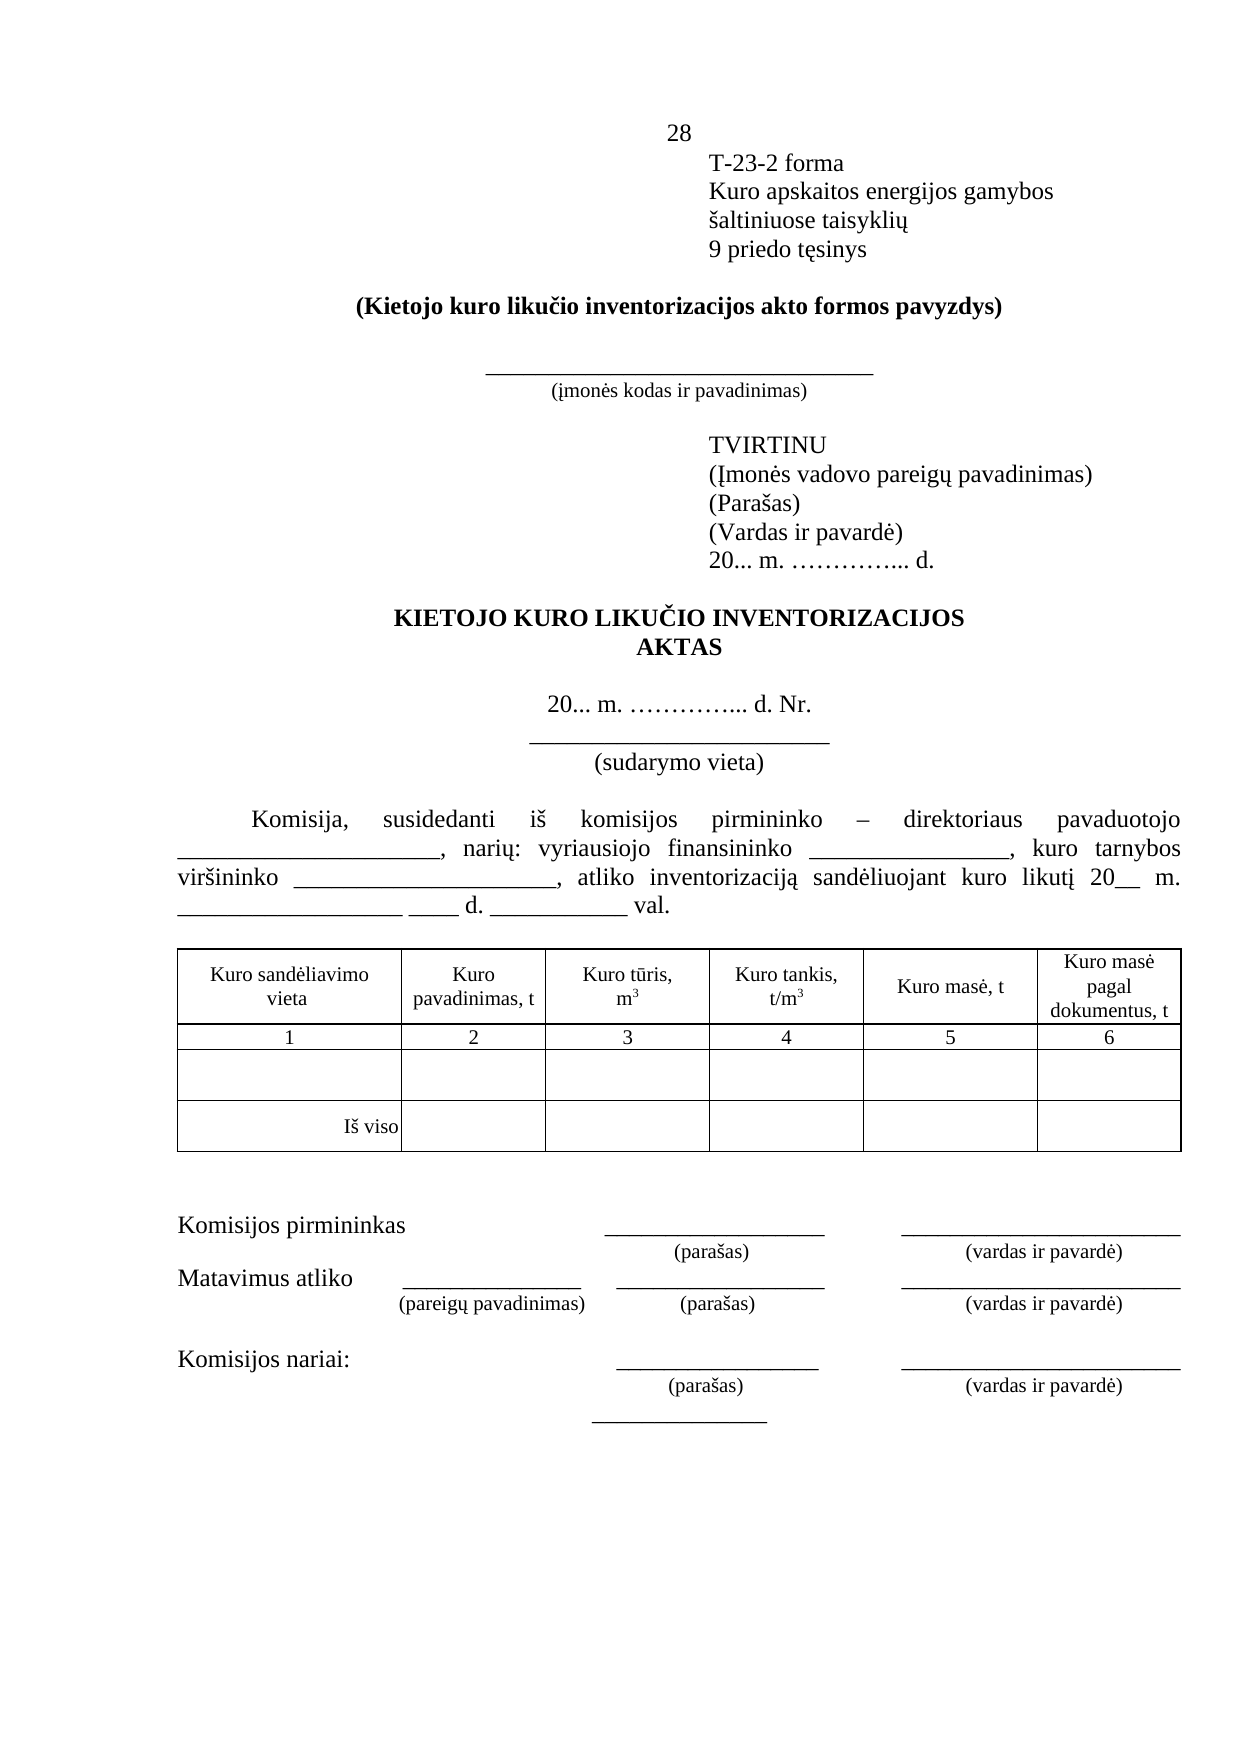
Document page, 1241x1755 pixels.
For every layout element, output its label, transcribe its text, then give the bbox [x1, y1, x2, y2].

text (pareigų pavadinimas) (parašas) (vardas ir pavardė) [177, 1291, 1181, 1315]
table_cell 1 [178, 1025, 401, 1049]
table_cell [710, 1101, 863, 1151]
table_cell [1038, 1101, 1180, 1151]
text 9 priedo tęsinys [177, 234, 1181, 263]
text TVIRTINU [177, 430, 1181, 459]
text Matavimus atliko [177, 1263, 1181, 1291]
table_cell [546, 1101, 709, 1151]
table_cell 5 [864, 1025, 1037, 1049]
table_header Kuro masė, t [864, 950, 1037, 1023]
text Komisijos pirmininkas [177, 1210, 1181, 1238]
text (Kietojo kuro likučio inventorizacijos akto formos pavyzdys) [177, 291, 1181, 320]
text (sudarymo vieta) [177, 747, 1181, 775]
text Kuro apskaitos energijos gamybos [177, 176, 1181, 205]
table_cell [864, 1050, 1037, 1100]
text 20... m. …………... d. [177, 545, 1181, 574]
table_header Kuro tankis, t/m3 [710, 950, 863, 1023]
text AKTAS [177, 632, 1181, 660]
text KIETOJO KURO LIKUČIO INVENTORIZACIJOS [177, 603, 1181, 632]
text T-23-2 forma [709, 148, 1181, 176]
text ________________________ [177, 718, 1181, 747]
text (įmonės kodas ir pavadinimas) [177, 378, 1181, 402]
table_cell 3 [546, 1025, 709, 1049]
table_cell [1038, 1050, 1180, 1100]
table_header Kuro pavadinimas, t [402, 950, 545, 1023]
table_header Kuro tūris, m3 [546, 950, 709, 1023]
table_cell [402, 1050, 545, 1100]
text šaltiniuose taisyklių [177, 205, 1181, 234]
text (parašas) (vardas ir pavardė) [177, 1238, 1181, 1263]
text _______________________________ [177, 349, 1181, 378]
text (Įmonės vadovo pareigų pavadinimas) [177, 459, 1181, 488]
table_cell Iš viso [178, 1101, 401, 1151]
table_cell [710, 1050, 863, 1100]
text ______________ [177, 1397, 1181, 1426]
text Komisija, susidedanti iš komisijos pirmininko – direktoriaus pavaduotojo _____________________, narių: vyriausiojo finansininko ________________, kuro tarnybos viršininko _____________________, atliko inventorizaciją sandėliuojant kuro likutį 20__ m. __________________ ____ d. ___________ val. [177, 804, 1181, 919]
text (Parašas) [177, 488, 1181, 517]
table_cell [402, 1101, 545, 1151]
table_cell 4 [710, 1025, 863, 1049]
text (parašas) (vardas ir pavardė) [177, 1373, 1181, 1397]
text 20... m. …………... d. Nr. [177, 689, 1181, 718]
table_cell [546, 1050, 709, 1100]
table_header Kuro sandėliavimo vieta [178, 950, 401, 1023]
table_cell 6 [1038, 1025, 1180, 1049]
table_cell [864, 1101, 1037, 1151]
text Komisijos nariai: [177, 1344, 1181, 1373]
table_header Kuro masė pagal dokumentus, t [1038, 950, 1180, 1023]
table_cell 2 [402, 1025, 545, 1049]
table_cell [178, 1050, 401, 1100]
text (Vardas ir pavardė) [177, 517, 1181, 545]
